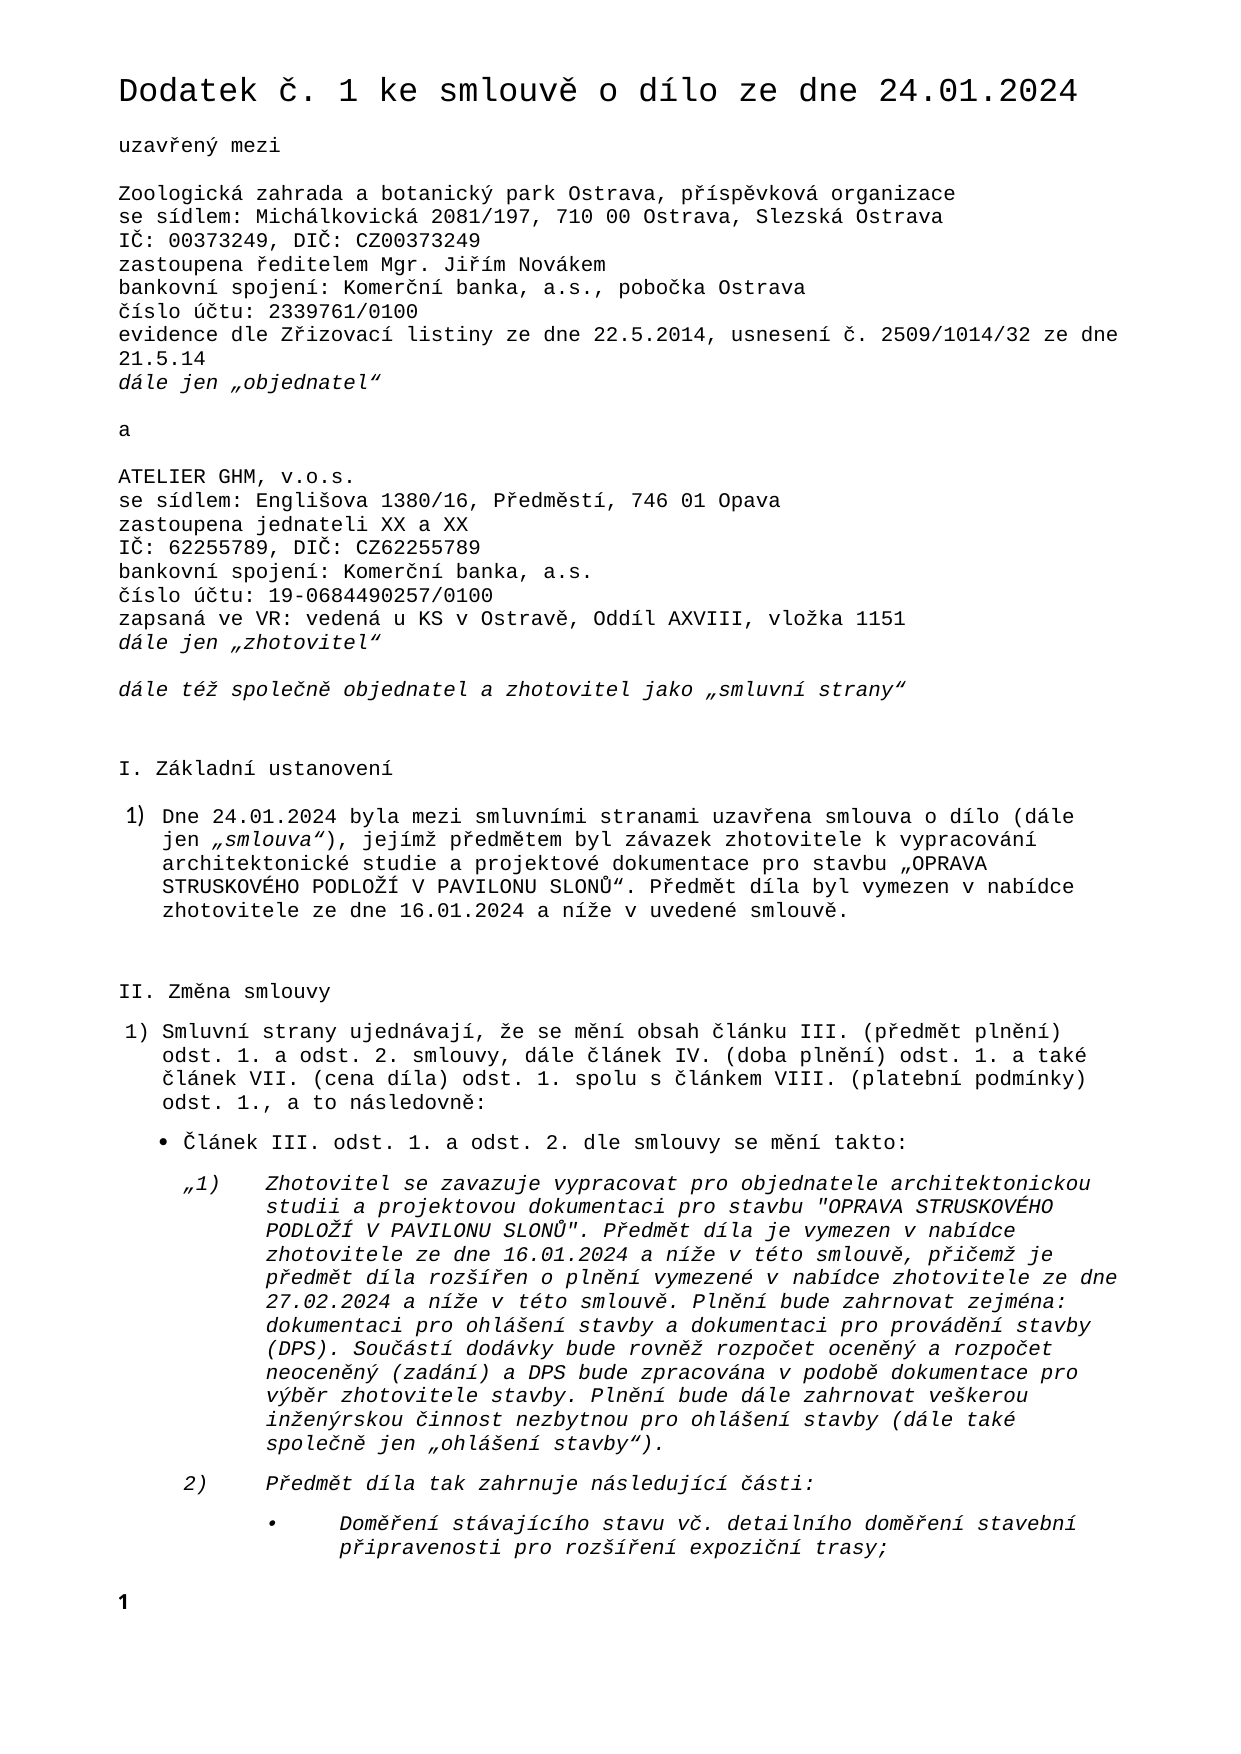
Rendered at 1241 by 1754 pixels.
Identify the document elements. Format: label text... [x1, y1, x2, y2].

text zastoupena jednateli XX a XX [118, 514, 1122, 537]
text dále jen „zhotovitel“ [118, 632, 1122, 656]
text Dodatek č. 1 ke smlouvě o dílo ze dne 24.01.2024 [118, 74, 1122, 112]
text IČ: 00373249, DIČ: CZ00373249 [118, 230, 1122, 253]
text ATELIER GHM, v.o.s. [118, 466, 1122, 490]
text Zoologická zahrada a botanický park Ostrava, příspěvková organizace [118, 183, 1122, 206]
text I. Základní ustanovení [118, 758, 1122, 782]
list Dne 24.01.2024 byla mezi smluvními stranami uzavřena smlouva o dílo (dále jen „smlouva“), jejímž předmětem byl závazek zhotovitele k vypracování architektonické studie a projektové dokumentace pro stavbu „OPRAVA STRUSKOVÉHO PODLOŽÍ V PAVILONU SLONŮ“. Předmět díla byl vymezen v nabídce zhotovitele ze dne 16.01.2024 a níže v uvedené smlouvě. [124, 799, 1122, 924]
text • Doměření stávajícího stavu vč. detailního doměření stavební připravenosti pro rozšíření expoziční trasy; [266, 1513, 1122, 1561]
text dále jen „objednatel“ [118, 372, 1122, 395]
text 2) Předmět díla tak zahrnuje následující části: [183, 1473, 1122, 1497]
text číslo účtu: 2339761/0100 [118, 301, 1122, 324]
text evidence dle Zřizovací listiny ze dne 22.5.2014, usnesení č. 2509/1014/32 ze dne 21.5.14 [118, 324, 1122, 372]
text a [118, 419, 1122, 443]
text bankovní spojení: Komerční banka, a.s. [118, 561, 1122, 584]
list Smluvní strany ujednávají, že se mění obsah článku III. (předmět plnění) odst. 1. a odst. 2. smlouvy, dále článek IV. (doba plnění) odst. 1. a také článek VII. (cena díla) odst. 1. spolu s článkem VIII. (platební podmínky) odst. 1., a to následovně: [124, 1021, 1122, 1116]
text dále též společně objednatel a zhotovitel jako „smluvní strany“ [118, 679, 1122, 703]
list Článek III. odst. 1. a odst. 2. dle smlouvy se mění takto: [159, 1132, 1122, 1156]
text bankovní spojení: Komerční banka, a.s., pobočka Ostrava [118, 277, 1122, 301]
text zastoupena ředitelem Mgr. Jiřím Novákem [118, 253, 1122, 277]
text IČ: 62255789, DIČ: CZ62255789 [118, 537, 1122, 561]
text uzavřený mezi [118, 135, 1122, 159]
text II. Změna smlouvy [118, 981, 1122, 1004]
text zapsaná ve VR: vedená u KS v Ostravě, Oddíl AXVIII, vložka 1151 [118, 608, 1122, 632]
text se sídlem: Michálkovická 2081/197, 710 00 Ostrava, Slezská Ostrava [118, 206, 1122, 230]
text se sídlem: Englišova 1380/16, Předměstí, 746 01 Opava [118, 490, 1122, 514]
text „1) Zhotovitel se zavazuje vypracovat pro objednatele architektonickou studii a projektovou dokumentaci pro stavbu "OPRAVA STRUSKOVÉHO PODLOŽÍ V PAVILONU SLONŮ". Předmět díla je vymezen v nabídce zhotovitele ze dne 16.01.2024 a níže v této smlouvě, přičemž je předmět díla rozšířen o plnění vymezené v nabídce zhotovitele ze dne 27.02.2024 a níže v této smlouvě. Plnění bude zahrnovat zejména: dokumentaci pro ohlášení stavby a dokumentaci pro provádění stavby (DPS). Součástí dodávky bude rovněž rozpočet oceněný a rozpočet neoceněný (zadání) a DPS bude zpracována v podobě dokumentace pro výběr zhotovitele stavby. Plnění bude dále zahrnovat veškerou inženýrskou činnost nezbytnou pro ohlášení stavby (dále také společně jen „ohlášení stavby“). [183, 1173, 1122, 1456]
text číslo účtu: 19-0684490257/0100 [118, 584, 1122, 608]
